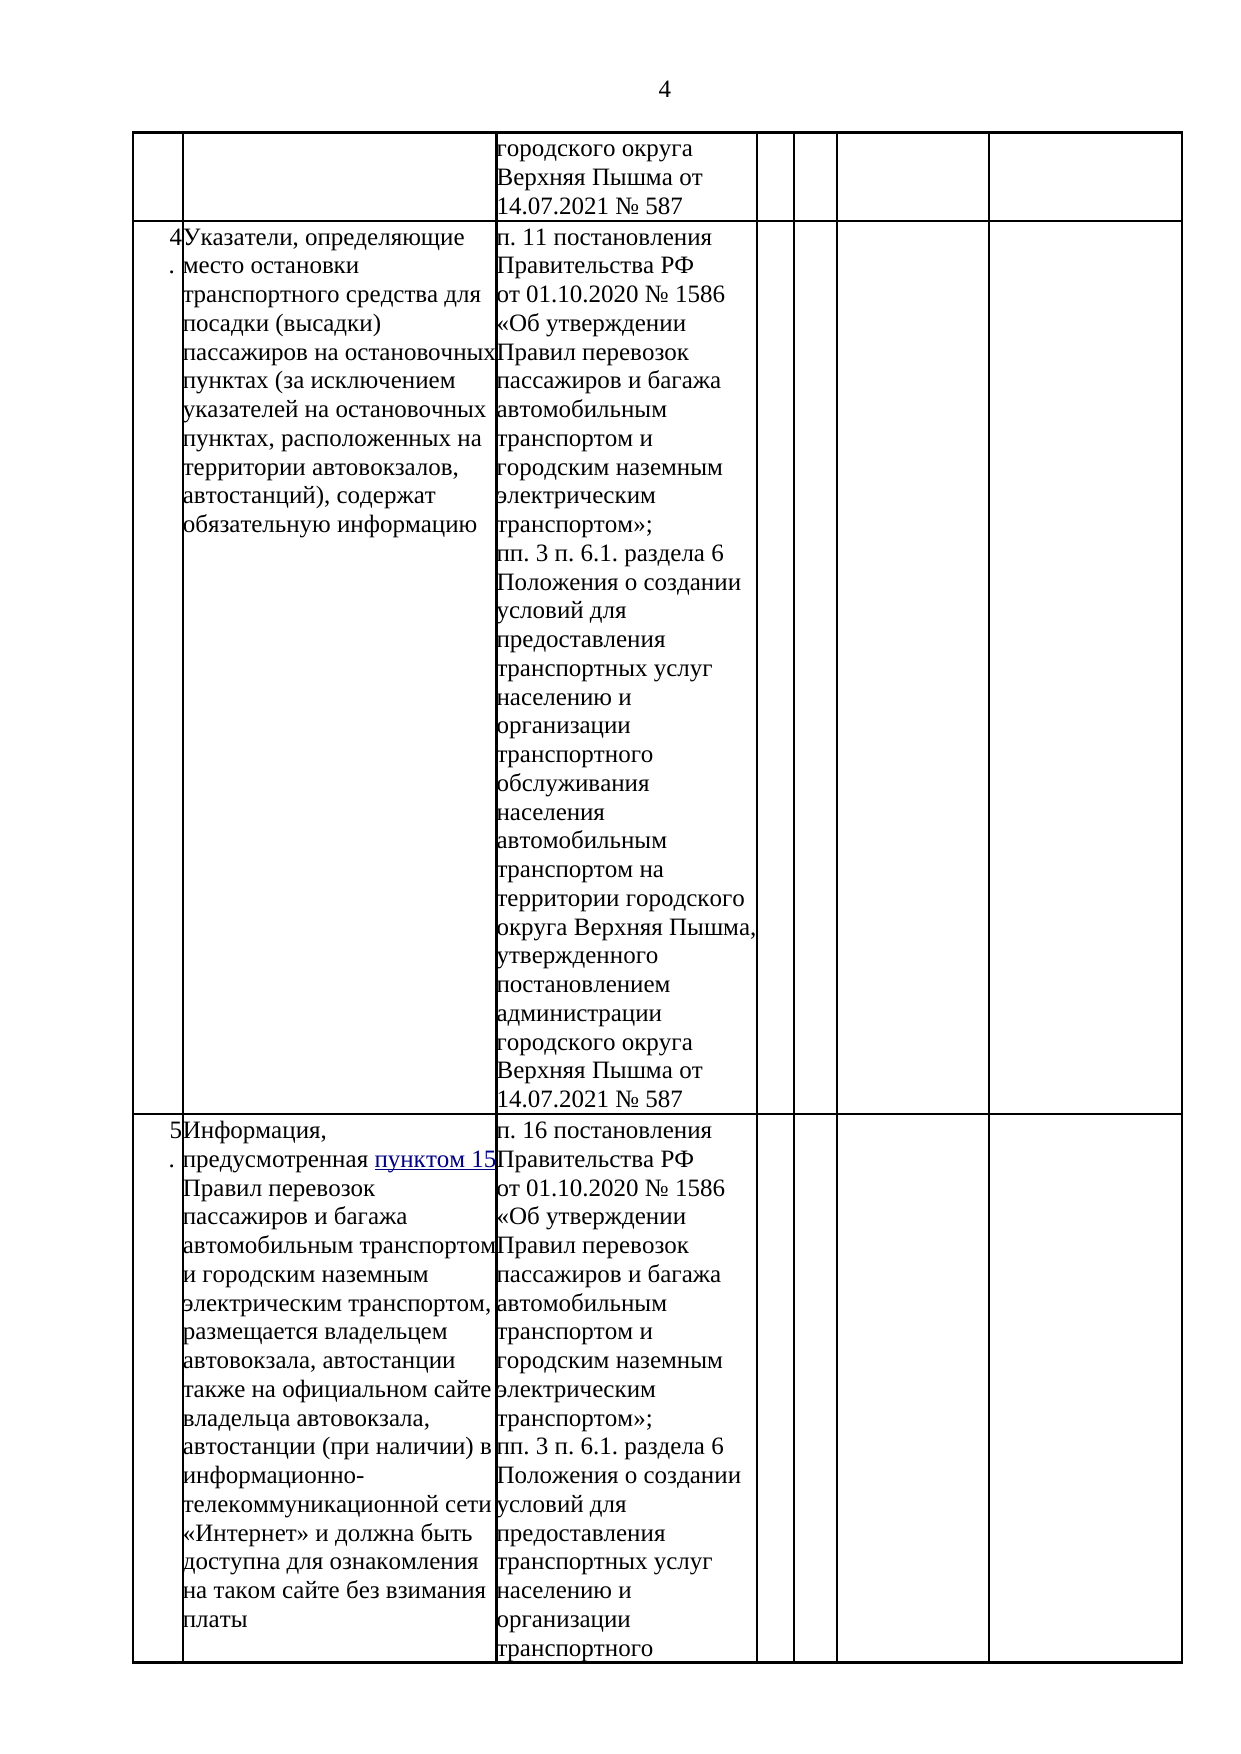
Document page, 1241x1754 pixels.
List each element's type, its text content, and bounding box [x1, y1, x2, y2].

table_cell [990, 1115, 1181, 1661]
table_cell городского округа Верхняя Пышма от 14.07.2021 № 587 [498, 134, 756, 220]
table_cell Указатели, определяющие место остановки транспортного средства для посадки (высадки) пассажиров на остановочных пунктах (за исключением указателей на остановочных пунктах, расположенных на территории автовокзалов, автостанций), содержат обязательную информацию [184, 222, 495, 1113]
table_cell [758, 1115, 793, 1661]
table_cell [838, 134, 988, 220]
table_cell [795, 1115, 836, 1661]
table_cell [758, 222, 793, 1113]
table_cell [795, 134, 836, 220]
table_cell п. 16 постановления Правительства РФ от 01.10.2020 № 1586 «Об утверждении Правил перевозок пассажиров и багажа автомобильным транспортом и городским наземным электрическим транспортом»; пп. 3 п. 6.1. раздела 6 Положения о создании условий для предоставления транспортных услуг населению и организации транспортного [498, 1115, 756, 1661]
table_cell [184, 134, 495, 220]
table_cell [838, 222, 988, 1113]
table_cell п. 11 постановления Правительства РФ от 01.10.2020 № 1586 «Об утверждении Правил перевозок пассажиров и багажа автомобильным транспортом и городским наземным электрическим транспортом»; пп. 3 п. 6.1. раздела 6 Положения о создании условий для предоставления транспортных услуг населению и организации транспортного обслуживания населения автомобильным транспортом на территории городского округа Верхняя Пышма, утвержденного постановлением администрации городского округа Верхняя Пышма от 14.07.2021 № 587 [498, 222, 756, 1113]
table_cell [990, 134, 1181, 220]
table_cell [795, 222, 836, 1113]
table_cell [134, 222, 182, 1113]
table_cell [134, 134, 182, 220]
table_cell [134, 1115, 182, 1661]
table_cell [758, 134, 793, 220]
table_cell Информация, предусмотренная пунктом 15 Правил перевозок пассажиров и багажа автомобильным транспортом и городским наземным электрическим транспортом, размещается владельцем автовокзала, автостанции также на официальном сайте владельца автовокзала, автостанции (при наличии) в информационно-телекоммуникационной сети «Интернет» и должна быть доступна для ознакомления на таком сайте без взимания платы [184, 1115, 495, 1661]
table_cell [838, 1115, 988, 1661]
table_cell [990, 222, 1181, 1113]
